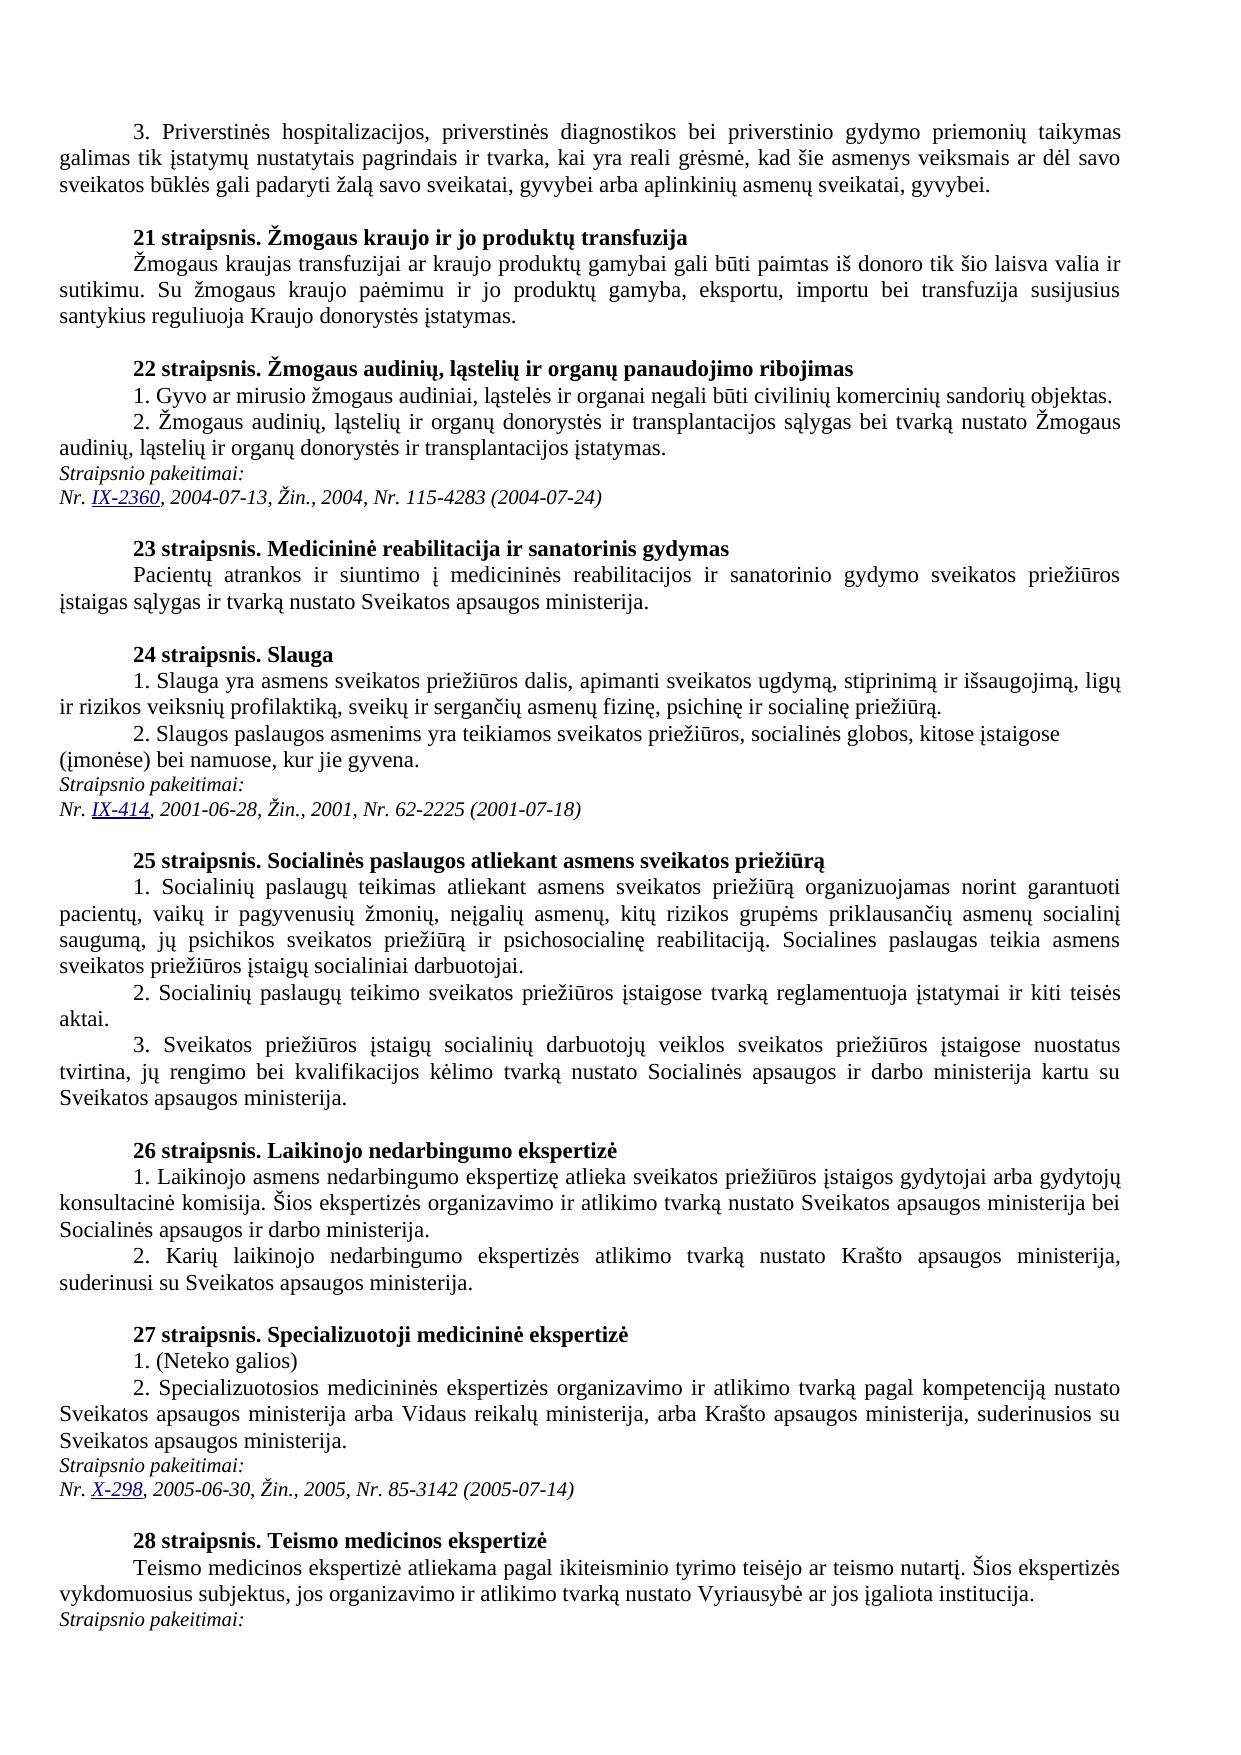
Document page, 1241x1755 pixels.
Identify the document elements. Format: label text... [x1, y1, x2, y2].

text 1. Socialinių paslaugų teikimas atliekant asmens sveikatos priežiūrą organizuojamas norint garantuoti pacientų, vaikų ir pagyvenusių žmonių, neįgalių asmenų, kitų rizikos grupėms priklausančių asmenų socialinį saugumą, jų psichikos sveikatos priežiūrą ir psichosocialinę reabilitaciją. Socialines paslaugas teikia asmens sveikatos priežiūros įstaigų socialiniai darbuotojai. [59, 873, 1122, 979]
text Straipsnio pakeitimai: [59, 1607, 1122, 1631]
text 27 straipsnis. Specializuotoji medicininė ekspertizė [59, 1321, 1122, 1348]
text 2. Žmogaus audinių, ląstelių ir organų donorystės ir transplantacijos sąlygas bei tvarką nustato Žmogaus audinių, ląstelių ir organų donorystės ir transplantacijos įstatymas. [59, 408, 1122, 461]
text 3. Sveikatos priežiūros įstaigų socialinių darbuotojų veiklos sveikatos priežiūros įstaigose nuostatus tvirtina, jų rengimo bei kvalifikacijos kėlimo tvarką nustato Socialinės apsaugos ir darbo ministerija kartu su Sveikatos apsaugos ministerija. [59, 1031, 1122, 1110]
text Nr. IX-414, 2001-06-28, Žin., 2001, Nr. 62-2225 (2001-07-18) [59, 796, 1122, 821]
text Nr. IX-2360, 2004-07-13, Žin., 2004, Nr. 115-4283 (2004-07-24) [59, 485, 1122, 509]
text 1. (Neteko galios) [59, 1348, 1122, 1374]
text 28 straipsnis. Teismo medicinos ekspertizė [59, 1527, 1122, 1554]
text Straipsnio pakeitimai: [59, 1453, 1122, 1477]
text Straipsnio pakeitimai: [59, 772, 1122, 796]
text Straipsnio pakeitimai: [59, 461, 1122, 485]
text 2. Specializuotosios medicininės ekspertizės organizavimo ir atlikimo tvarką pagal kompetenciją nustato Sveikatos apsaugos ministerija arba Vidaus reikalų ministerija, arba Krašto apsaugos ministerija, suderinusios su Sveikatos apsaugos ministerija. [59, 1374, 1122, 1453]
text Žmogaus kraujas transfuzijai ar kraujo produktų gamybai gali būti paimtas iš donoro tik šio laisva valia ir sutikimu. Su žmogaus kraujo paėmimu ir jo produktų gamyba, eksportu, importu bei transfuzija susijusius santykius reguliuoja Kraujo donorystės įstatymas. [59, 250, 1122, 329]
text 1. Slauga yra asmens sveikatos priežiūros dalis, apimanti sveikatos ugdymą, stiprinimą ir išsaugojimą, ligų ir rizikos veiksnių profilaktiką, sveikų ir sergančių asmenų fizinę, psichinę ir socialinę priežiūrą. [59, 667, 1122, 720]
text 2. Slaugos paslaugos asmenims yra teikiamos sveikatos priežiūros, socialinės globos, kitose įstaigose (įmonėse) bei namuose, kur jie gyvena. [59, 720, 1122, 772]
text Nr. X-298, 2005-06-30, Žin., 2005, Nr. 85-3142 (2005-07-14) [59, 1477, 1122, 1501]
text Pacientų atrankos ir siuntimo į medicininės reabilitacijos ir sanatorinio gydymo sveikatos priežiūros įstaigas sąlygas ir tvarką nustato Sveikatos apsaugos ministerija. [59, 562, 1122, 614]
text 22 straipsnis. Žmogaus audinių, ląstelių ir organų panaudojimo ribojimas [59, 355, 1122, 382]
text 2. Karių laikinojo nedarbingumo ekspertizės atlikimo tvarką nustato Krašto apsaugos ministerija, suderinusi su Sveikatos apsaugos ministerija. [59, 1242, 1122, 1295]
text Teismo medicinos ekspertizė atliekama pagal ikiteisminio tyrimo teisėjo ar teismo nutartį. Šios ekspertizės vykdomuosius subjektus, jos organizavimo ir atlikimo tvarką nustato Vyriausybė ar jos įgaliota institucija. [59, 1554, 1122, 1607]
text 1. Gyvo ar mirusio žmogaus audiniai, ląstelės ir organai negali būti civilinių komercinių sandorių objektas. [59, 382, 1122, 408]
text 3. Priverstinės hospitalizacijos, priverstinės diagnostikos bei priverstinio gydymo priemonių taikymas galimas tik įstatymų nustatytais pagrindais ir tvarka, kai yra reali grėsmė, kad šie asmenys veiksmais ar dėl savo sveikatos būklės gali padaryti žalą savo sveikatai, gyvybei arba aplinkinių asmenų sveikatai, gyvybei. [59, 118, 1122, 197]
text 1. Laikinojo asmens nedarbingumo ekspertizę atlieka sveikatos priežiūros įstaigos gydytojai arba gydytojų konsultacinė komisija. Šios ekspertizės organizavimo ir atlikimo tvarką nustato Sveikatos apsaugos ministerija bei Socialinės apsaugos ir darbo ministerija. [59, 1163, 1122, 1242]
text 25 straipsnis. Socialinės paslaugos atliekant asmens sveikatos priežiūrą [59, 847, 1122, 873]
text 23 straipsnis. Medicininė reabilitacija ir sanatorinis gydymas [59, 535, 1122, 562]
text 26 straipsnis. Laikinojo nedarbingumo ekspertizė [59, 1137, 1122, 1163]
text 2. Socialinių paslaugų teikimo sveikatos priežiūros įstaigose tvarką reglamentuoja įstatymai ir kiti teisės aktai. [59, 979, 1122, 1031]
text 21 straipsnis. Žmogaus kraujo ir jo produktų transfuzija [59, 223, 1122, 250]
text 24 straipsnis. Slauga [59, 641, 1122, 667]
